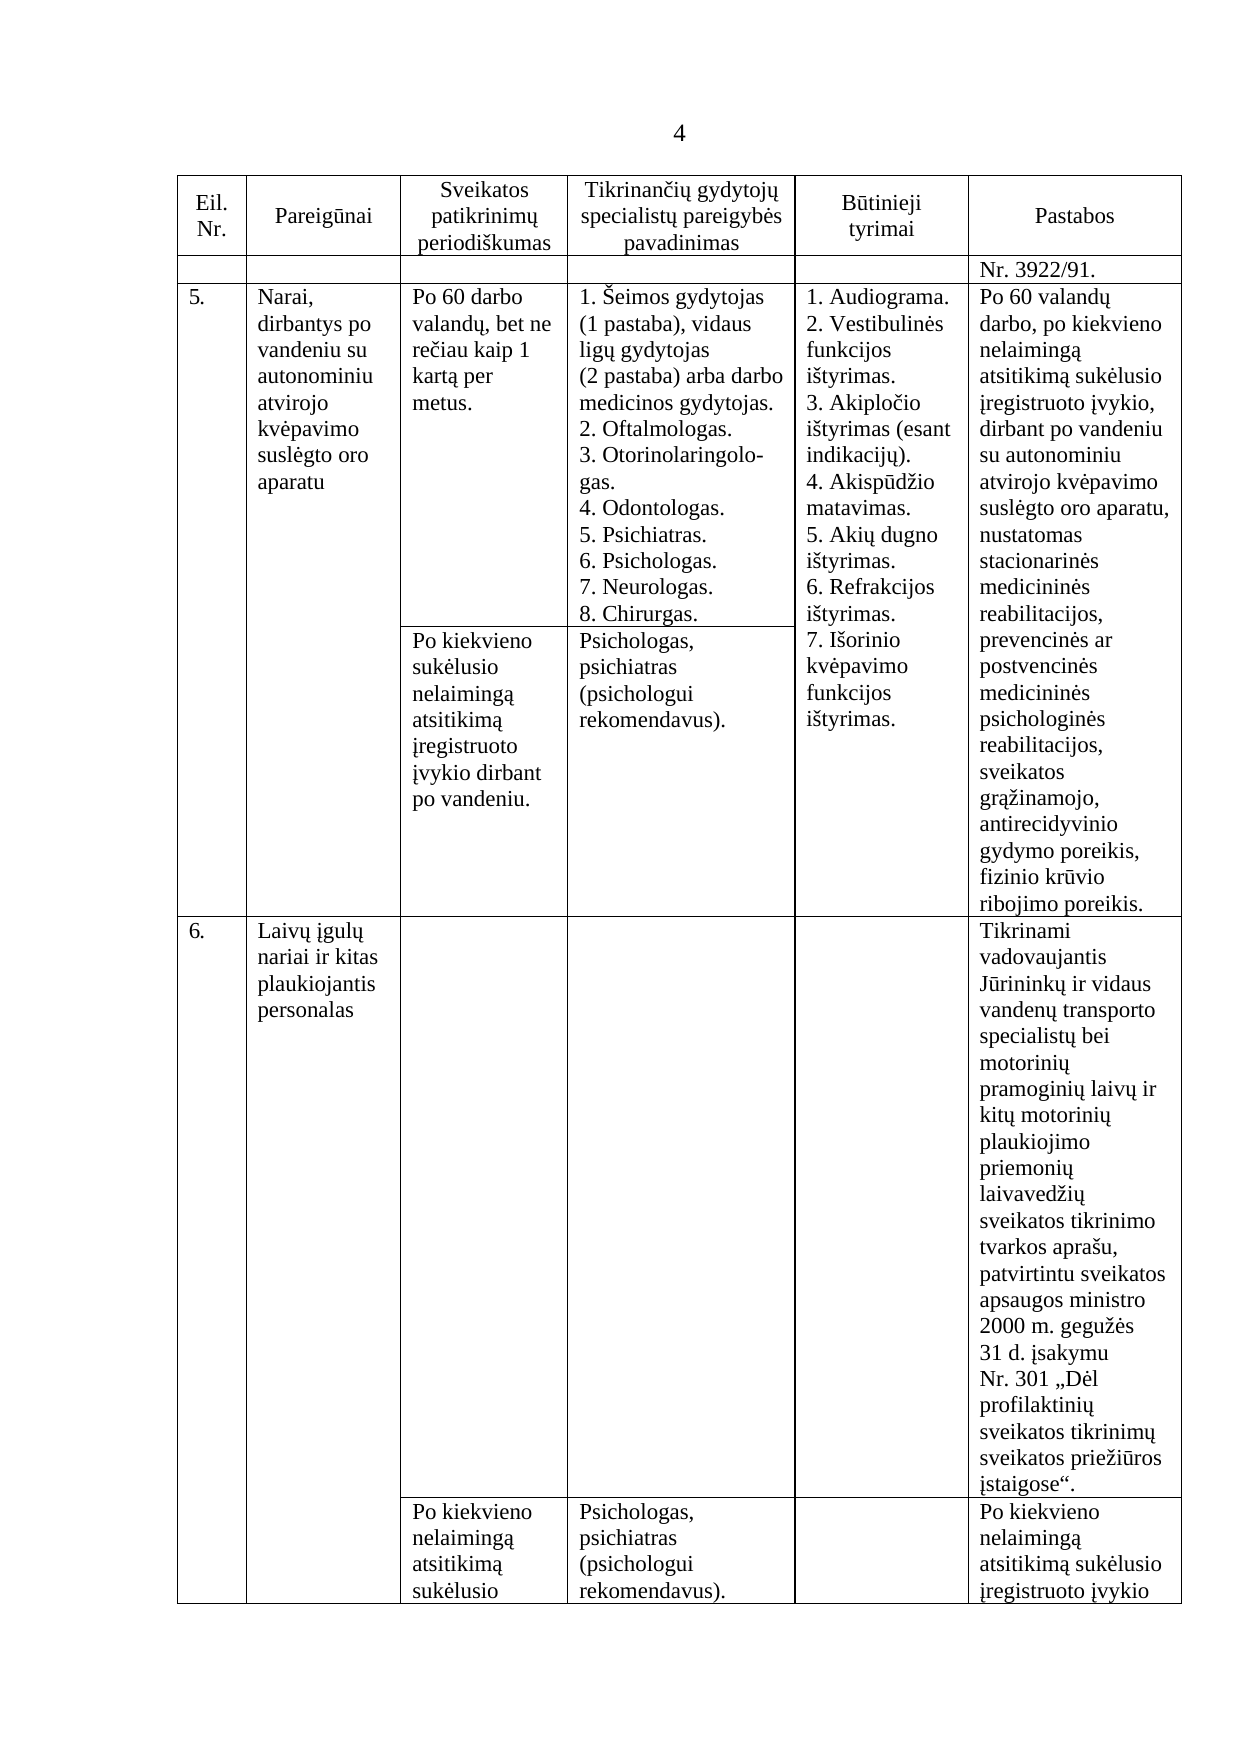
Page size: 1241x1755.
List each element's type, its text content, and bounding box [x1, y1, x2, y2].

table_cell [401, 917, 567, 1497]
table_cell Po kiekvieno nelaimingą atsitikimą sukėlusio įregistruoto įvykio [969, 1498, 1181, 1603]
table_cell Po kiekvieno nelaimingą atsitikimą sukėlusio [401, 1498, 567, 1603]
table_cell 1. Šeimos gydytojas (1 pastaba), vidaus ligų gydytojas (2 pastaba) arba darbo medicinos gydytojas. 2. Oftalmologas. 3. Otorinolaringolo-gas. 4. Odontologas. 5. Psichiatras. 6. Psichologas. 7. Neurologas. 8. Chirurgas. [568, 284, 794, 626]
table_cell 5. [178, 284, 246, 916]
table_cell [796, 1498, 968, 1603]
table_cell [401, 256, 567, 282]
table_cell [796, 256, 968, 282]
table_cell Psichologas, psichiatras (psichologui rekomendavus). [568, 1498, 794, 1603]
table_cell [796, 917, 968, 1497]
table_cell Nr. 3922/91. [969, 256, 1181, 282]
table_cell Tikrinami vadovaujantis Jūrininkų ir vidaus vandenų transporto specialistų bei motorinių pramoginių laivų ir kitų motorinių plaukiojimo priemonių laivavedžių sveikatos tikrinimo tvarkos aprašu, patvirtintu sveikatos apsaugos ministro 2000 m. gegužės 31 d. įsakymu Nr. 301 „Dėl profilaktinių sveikatos tikrinimų sveikatos priežiūros įstaigose“. [969, 917, 1181, 1497]
table_header Sveikatos patikrinimų periodiškumas [401, 176, 567, 255]
table_cell 6. [178, 917, 246, 1603]
table_header Pareigūnai [247, 176, 400, 255]
table_cell Narai, dirbantys po vandeniu su autonominiu atvirojo kvėpavimo suslėgto oro aparatu [247, 284, 400, 916]
table_cell Laivų įgulų nariai ir kitas plaukiojantis personalas [247, 917, 400, 1603]
table_cell Po 60 darbo valandų, bet ne rečiau kaip 1 kartą per metus. [401, 284, 567, 626]
table_header Būtinieji tyrimai [796, 176, 968, 255]
table_header Eil. Nr. [178, 176, 246, 255]
table_cell [568, 917, 794, 1497]
table_cell Psichologas, psichiatras (psichologui rekomendavus). [568, 627, 794, 916]
table_cell [178, 256, 246, 282]
table_header Tikrinančių gydytojų specialistų pareigybės pavadinimas [568, 176, 794, 255]
table_cell [568, 256, 794, 282]
table_cell Po kiekvieno sukėlusio nelaimingą atsitikimą įregistruoto įvykio dirbant po vandeniu. [401, 627, 567, 916]
table_cell [247, 256, 400, 282]
table_cell 1. Audiograma. 2. Vestibulinės funkcijos ištyrimas. 3. Akipločio ištyrimas (esant indikacijų). 4. Akispūdžio matavimas. 5. Akių dugno ištyrimas. 6. Refrakcijos ištyrimas. 7. Išorinio kvėpavimo funkcijos ištyrimas. [796, 284, 968, 916]
table_cell Po 60 valandų darbo, po kiekvieno nelaimingą atsitikimą sukėlusio įregistruoto įvykio, dirbant po vandeniu su autonominiu atvirojo kvėpavimo suslėgto oro aparatu, nustatomas stacionarinės medicininės reabilitacijos, prevencinės ar postvencinės medicininės psichologinės reabilitacijos, sveikatos grąžinamojo, antirecidyvinio gydymo poreikis, fizinio krūvio ribojimo poreikis. [969, 284, 1181, 916]
table_header Pastabos [969, 176, 1181, 255]
